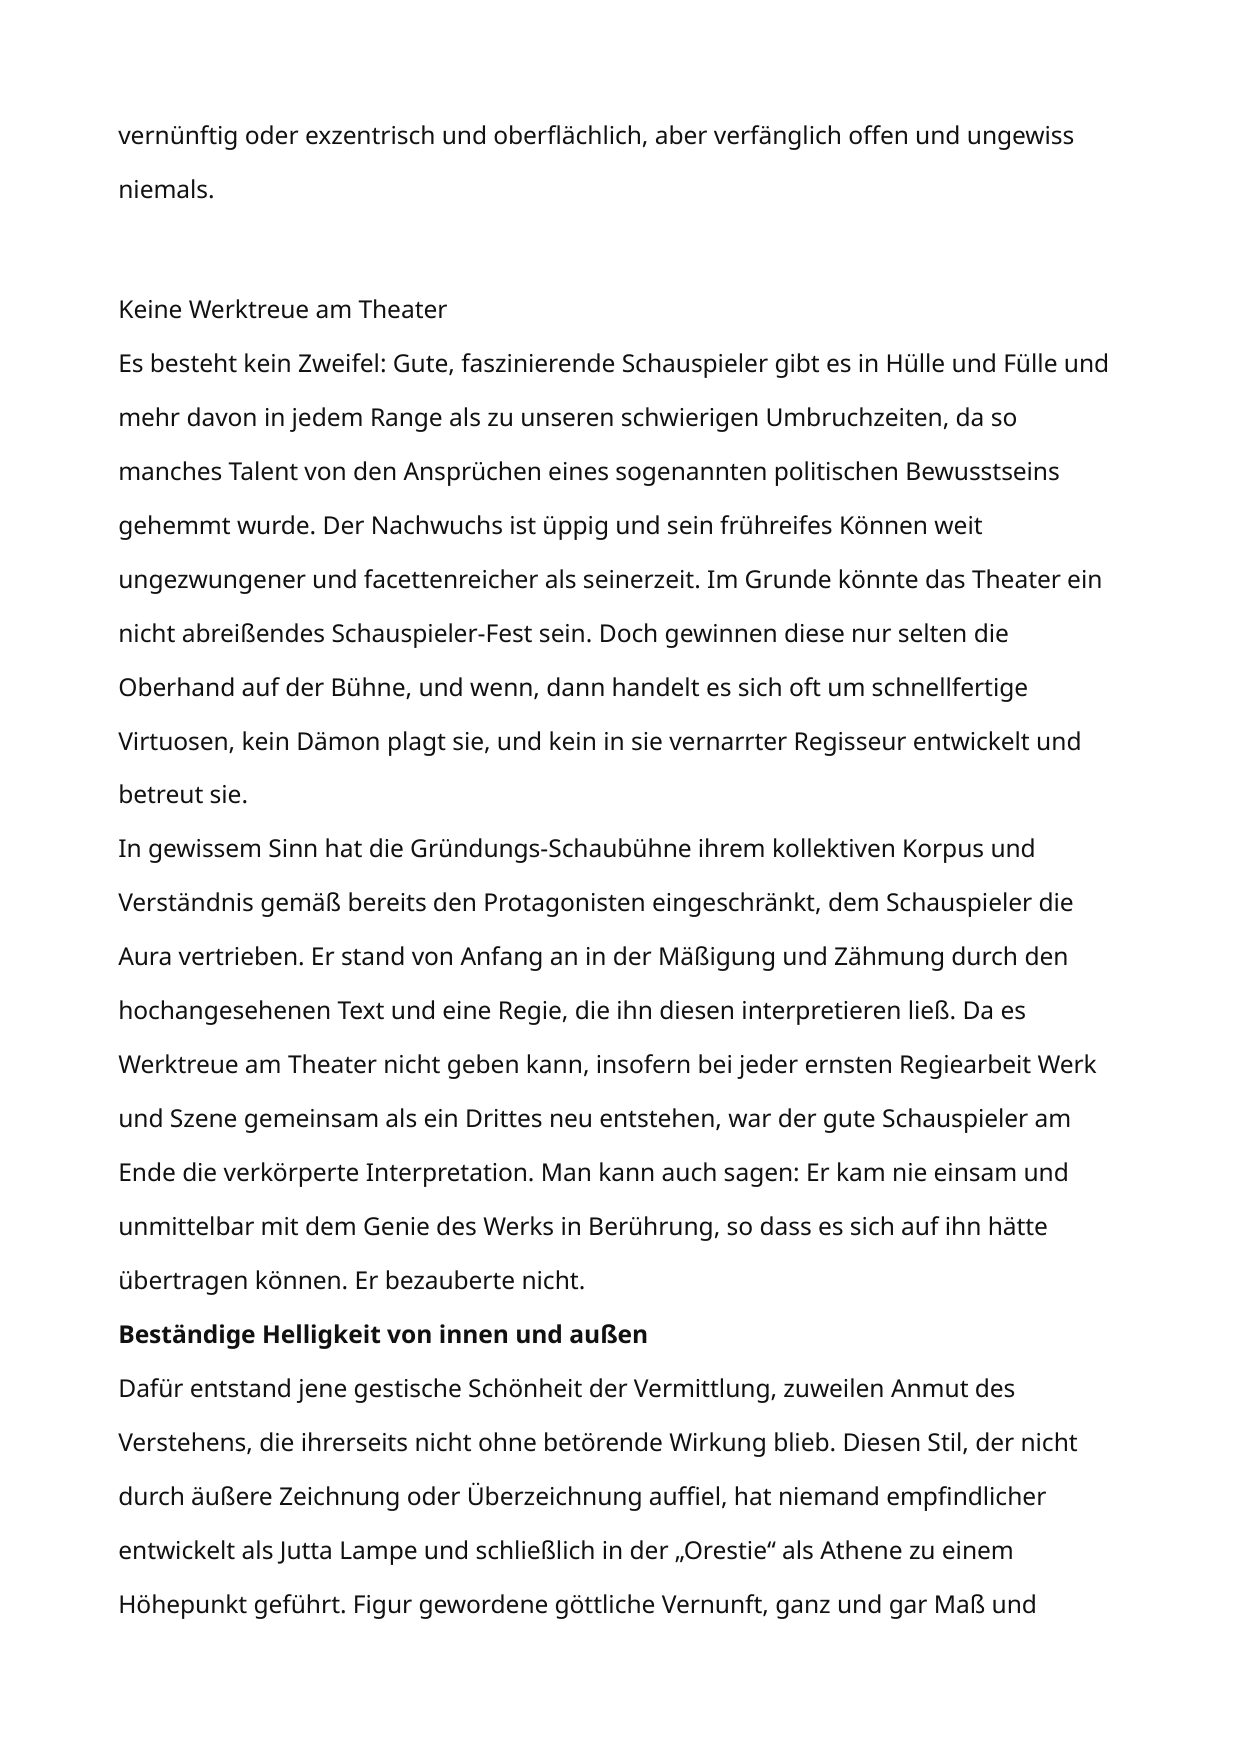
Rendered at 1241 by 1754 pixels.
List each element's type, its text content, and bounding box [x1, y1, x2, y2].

text Keine Werktreue am Theater [118, 292, 1122, 325]
text In gewissem Sinn hat die Gründungs-Schaubühne ihrem kollektiven Korpus und Verständnis gemäß bereits den Protagonisten eingeschränkt, dem Schauspieler die Aura vertrieben. Er stand von Anfang an in der Mäßigung und Zähmung durch den hochangesehenen Text und eine Regie, die ihn diesen interpretieren ließ. Da es Werktreue am Theater nicht geben kann, insofern bei jeder ernsten Regiearbeit Werk und Szene gemeinsam als ein Drittes neu entstehen, war der gute Schauspieler am Ende die verkörperte Interpretation. Man kann auch sagen: Er kam nie einsam und unmittelbar mit dem Genie des Werks in Berührung, so dass es sich auf ihn hätte übertragen können. Er bezauberte nicht. [118, 832, 1122, 1297]
text vernünftig oder exzentrisch und oberflächlich, aber verfänglich offen und ungewiss niemals. [118, 118, 1122, 205]
text Es besteht kein Zweifel: Gute, faszinierende Schauspieler gibt es in Hülle und Fülle und mehr davon in jedem Range als zu unseren schwierigen Umbruchzeiten, da so manches Talent von den Ansprüchen eines sogenannten politischen Bewusstseins gehemmt wurde. Der Nachwuchs ist üppig und sein frühreifes Können weit ungezwungener und facettenreicher als seinerzeit. Im Grunde könnte das Theater ein nicht abreißendes Schauspieler-Fest sein. Doch gewinnen diese nur selten die Oberhand auf der Bühne, und wenn, dann handelt es sich oft um schnellfertige Virtuosen, kein Dämon plagt sie, und kein in sie vernarrter Regisseur entwickelt und betreut sie. [118, 346, 1122, 811]
text Beständige Helligkeit von innen und außen [118, 1317, 1122, 1351]
text Dafür entstand jene gestische Schönheit der Vermittlung, zuweilen Anmut des Verstehens, die ihrerseits nicht ohne betörende Wirkung blieb. Diesen Stil, der nicht durch äußere Zeichnung oder Überzeichnung auffiel, hat niemand empfindlicher entwickelt als Jutta Lampe und schließlich in der „Orestie“ als Athene zu einem Höhepunkt geführt. Figur gewordene göttliche Vernunft, ganz und gar Maß und [118, 1371, 1122, 1620]
